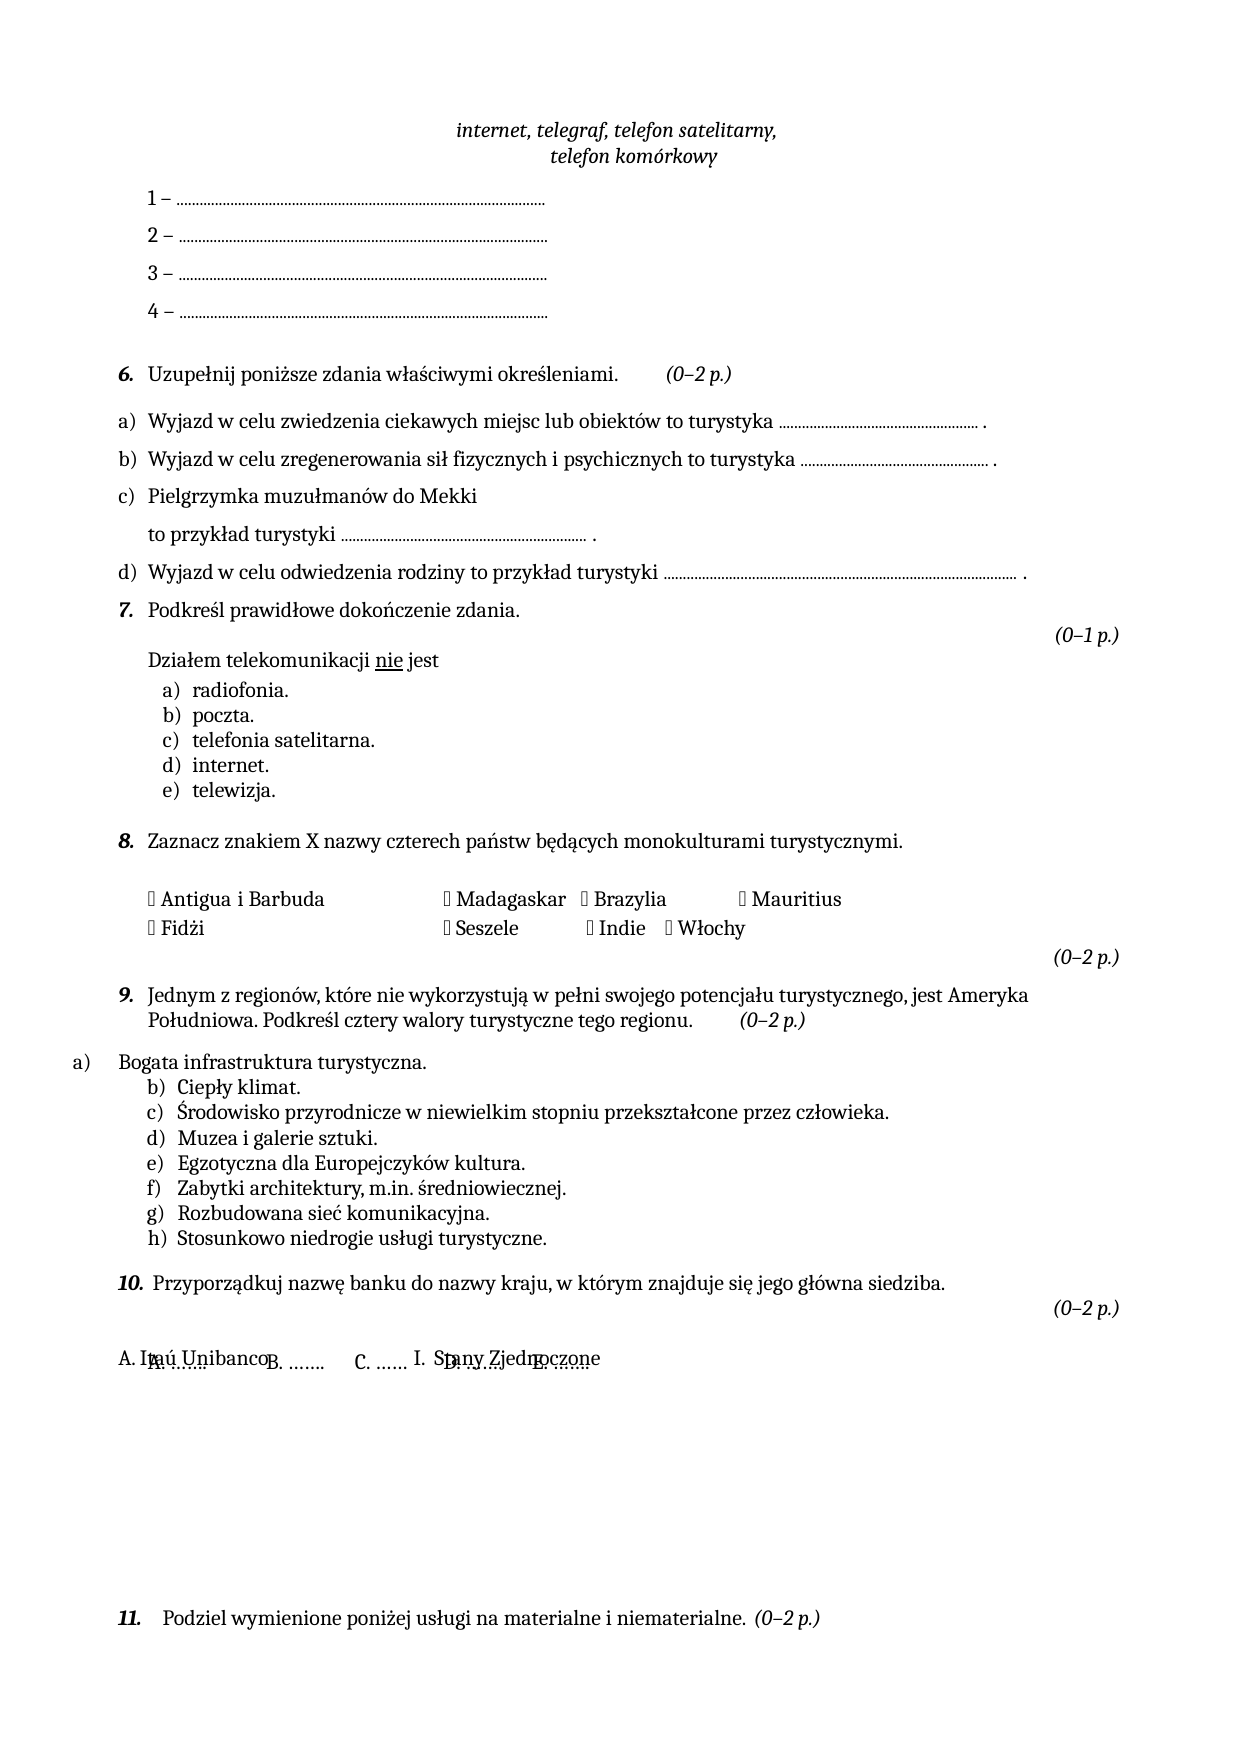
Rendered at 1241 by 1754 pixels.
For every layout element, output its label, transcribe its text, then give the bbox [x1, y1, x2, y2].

list Rozbudowana sieć komunikacyjna. [147, 1201, 1122, 1226]
list Wyjazd w celu zregenerowania sił fizycznych i psychicznych to turystyka ................................................. . [118, 446, 1122, 472]
list radiofonia. [162, 677, 1122, 703]
list Muzea i galerie sztuki. [147, 1125, 1122, 1150]
list telewizja. [162, 778, 1122, 803]
text Działem telekomunikacji nie jest [148, 648, 1122, 673]
list Wyjazd w celu zwiedzenia ciekawych miejsc lub obiektów to turystyka .................................................... . [118, 408, 1122, 434]
list Stosunkowo niedrogie usługi turystyczne. [148, 1226, 1122, 1251]
list telefonia satelitarna. [162, 728, 1122, 753]
text 2 – ................................................................................................ [148, 223, 1122, 248]
text internet, telegraf, telefon satelitarny, telefon komórkowy [118, 118, 1122, 168]
list poczta. [162, 703, 1122, 728]
list Ciepły klimat. [147, 1075, 1122, 1100]
list Podziel wymienione poniżej usługi na materialne i niematerialne. (0–2 p.) [118, 1605, 1122, 1631]
list Bogata infrastruktura turystyczna. [73, 1049, 1122, 1075]
list Środowisko przyrodnicze w niewielkim stopniu przekształcone przez człowieka. [147, 1100, 1122, 1125]
text 3 – ................................................................................................ [148, 261, 1122, 286]
text (0–2 p.) [148, 1296, 1122, 1321]
text (0–2 p.) [148, 945, 1122, 970]
list Zaznacz znakiem X nazwy czterech państw będących monokulturami turystycznymi. [118, 829, 1122, 854]
text  Fidżi  Seszele  Indie  Włochy [148, 916, 1122, 941]
list internet. [162, 753, 1122, 778]
list Uzupełnij poniższe zdania właściwymi określeniami. (0–2 p.) [118, 362, 1122, 387]
list Egzotyczna dla Europejczyków kultura. [147, 1150, 1122, 1176]
list Przyporządkuj nazwę banku do nazwy kraju, w którym znajduje się jego główna siedziba. [118, 1270, 1122, 1296]
text  Antigua i Barbuda  Madagaskar  Brazylia  Mauritius [148, 883, 1122, 911]
text 4 – ................................................................................................ [148, 299, 1122, 324]
list Podkreśl prawidłowe dokończenie zdania. [118, 598, 1122, 623]
text 1 – ................................................................................................ [148, 185, 1122, 211]
text (0–1 p.) [148, 623, 1122, 648]
list Zabytki architektury, m.in. średniowiecznej. [147, 1176, 1122, 1201]
list Jednym z regionów, które nie wykorzystują w pełni swojego potencjału turystycznego, jest Ameryka Południowa. Podkreśl cztery walory turystyczne tego regionu. (0–2 p.) [118, 982, 1122, 1033]
list Pielgrzymka muzułmanów do Mekki to przykład turystyki ................................................................ . [118, 484, 1122, 547]
text A. ……. B. ……. C. …… D. …… E. ……. [148, 1350, 1122, 1375]
list Wyjazd w celu odwiedzenia rodziny to przykład turystyki ............................................................................................ . [118, 560, 1122, 585]
